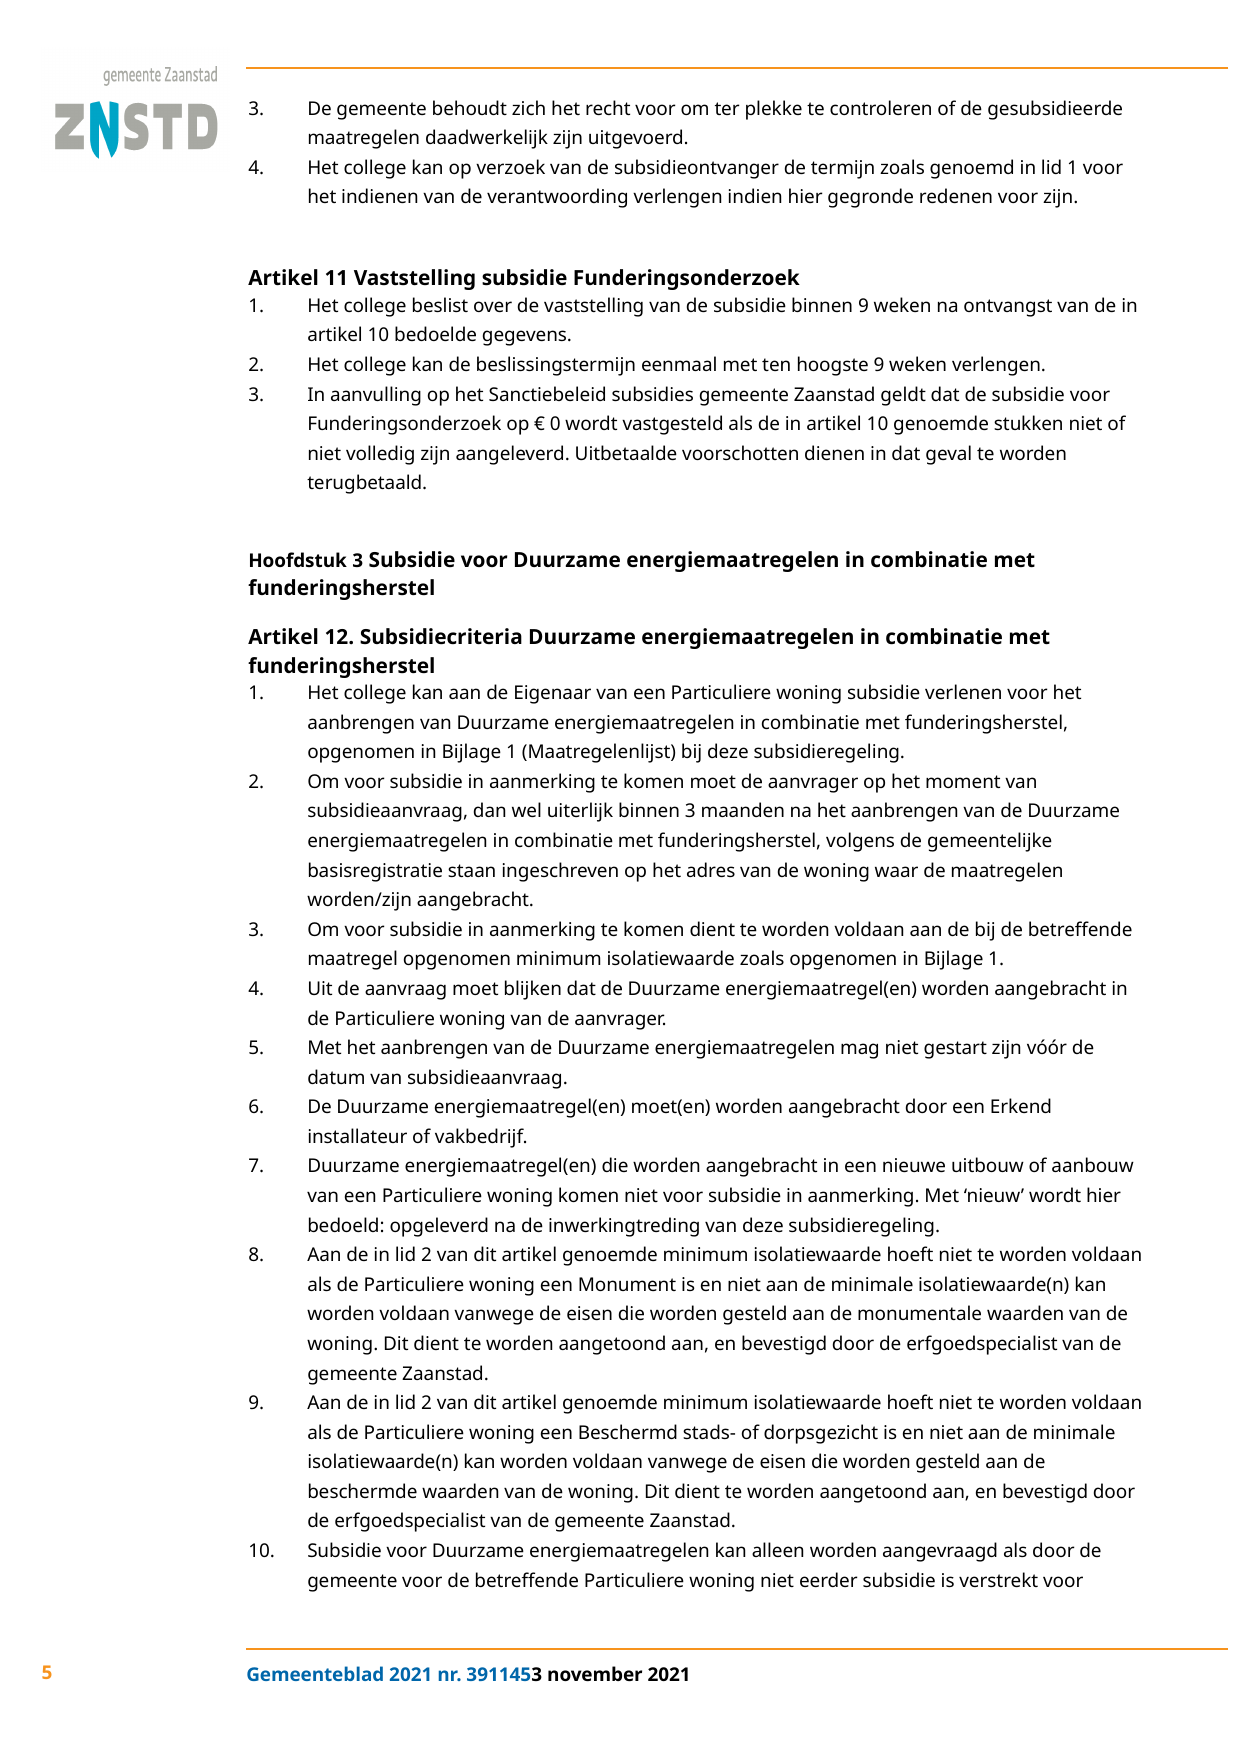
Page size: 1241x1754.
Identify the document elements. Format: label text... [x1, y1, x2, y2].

list Het college kan de beslissingstermijn eenmaal met ten hoogste 9 weken verlengen. [248, 351, 1152, 377]
list Aan de in lid 2 van dit artikel genoemde minimum isolatiewaarde hoeft niet te worden voldaan als de Particuliere woning een Monument is en niet aan de minimale isolatiewaarde(n) kan worden voldaan vanwege de eisen die worden gesteld aan de monumentale waarden van de woning. Dit dient te worden aangetoond aan, en bevestigd door de erfgoedspecialist van de gemeente Zaanstad. [248, 1241, 1152, 1385]
list Het college beslist over de vaststelling van de subsidie binnen 9 weken na ontvangst van de in artikel 10 bedoelde gegevens. [248, 292, 1152, 347]
list De Duurzame energiemaatregel(en) moet(en) worden aangebracht door een Erkend installateur of vakbedrijf. [248, 1093, 1152, 1149]
list Het college kan aan de Eigenaar van een Particuliere woning subsidie verlenen voor het aanbrengen van Duurzame energiemaatregelen in combinatie met funderingsherstel, opgenomen in Bijlage 1 (Maatregelenlijst) bij deze subsidieregeling. [248, 679, 1152, 764]
list Om voor subsidie in aanmerking te komen dient te worden voldaan aan de bij de betreffende maatregel opgenomen minimum isolatiewaarde zoals opgenomen in Bijlage 1. [248, 916, 1152, 971]
list In aanvulling op het Sanctiebeleid subsidies gemeente Zaanstad geldt dat de subsidie voor Funderingsonderzoek op € 0 wordt vastgesteld als de in artikel 10 genoemde stukken niet of niet volledig zijn aangeleverd. Uitbetaalde voorschotten dienen in dat geval te worden terugbetaald. [248, 381, 1152, 495]
text Artikel 12. Subsidiecriteria Duurzame energiemaatregelen in combinatie met funderingsherstel [248, 622, 1152, 679]
list Uit de aanvraag moet blijken dat de Duurzame energiemaatregel(en) worden aangebracht in de Particuliere woning van de aanvrager. [248, 975, 1152, 1030]
list Het college kan op verzoek van de subsidieontvanger de termijn zoals genoemd in lid 1 voor het indienen van de verantwoording verlengen indien hier gegronde redenen voor zijn. [248, 154, 1152, 209]
list Aan de in lid 2 van dit artikel genoemde minimum isolatiewaarde hoeft niet te worden voldaan als de Particuliere woning een Beschermd stads- of dorpsgezicht is en niet aan de minimale isolatiewaarde(n) kan worden voldaan vanwege de eisen die worden gesteld aan de beschermde waarden van de woning. Dit dient te worden aangetoond aan, en bevestigd door de erfgoedspecialist van de gemeente Zaanstad. [248, 1389, 1152, 1533]
text Hoofdstuk 3 Subsidie voor Duurzame energiemaatregelen in combinatie met funderingsherstel [248, 545, 1152, 602]
list Met het aanbrengen van de Duurzame energiemaatregelen mag niet gestart zijn vóór de datum van subsidieaanvraag. [248, 1034, 1152, 1089]
picture [41, 47, 231, 172]
list Om voor subsidie in aanmerking te komen moet de aanvrager op het moment van subsidieaanvraag, dan wel uiterlijk binnen 3 maanden na het aanbrengen van de Duurzame energiemaatregelen in combinatie met funderingsherstel, volgens de gemeentelijke basisregistratie staan ingeschreven op het adres van de woning waar de maatregelen worden/zijn aangebracht. [248, 768, 1152, 912]
list Subsidie voor Duurzame energiemaatregelen kan alleen worden aangevraagd als door de gemeente voor de betreffende Particuliere woning niet eerder subsidie is verstrekt voor [248, 1537, 1152, 1592]
list De gemeente behoudt zich het recht voor om ter plekke te controleren of de gesubsidieerde maatregelen daadwerkelijk zijn uitgevoerd. [248, 95, 1152, 150]
text Artikel 11 Vaststelling subsidie Funderingsonderzoek [248, 263, 1152, 292]
list Duurzame energiemaatregel(en) die worden aangebracht in een nieuwe uitbouw of aanbouw van een Particuliere woning komen niet voor subsidie in aanmerking. Met ‘nieuw’ wordt hier bedoeld: opgeleverd na de inwerkingtreding van deze subsidieregeling. [248, 1153, 1152, 1237]
